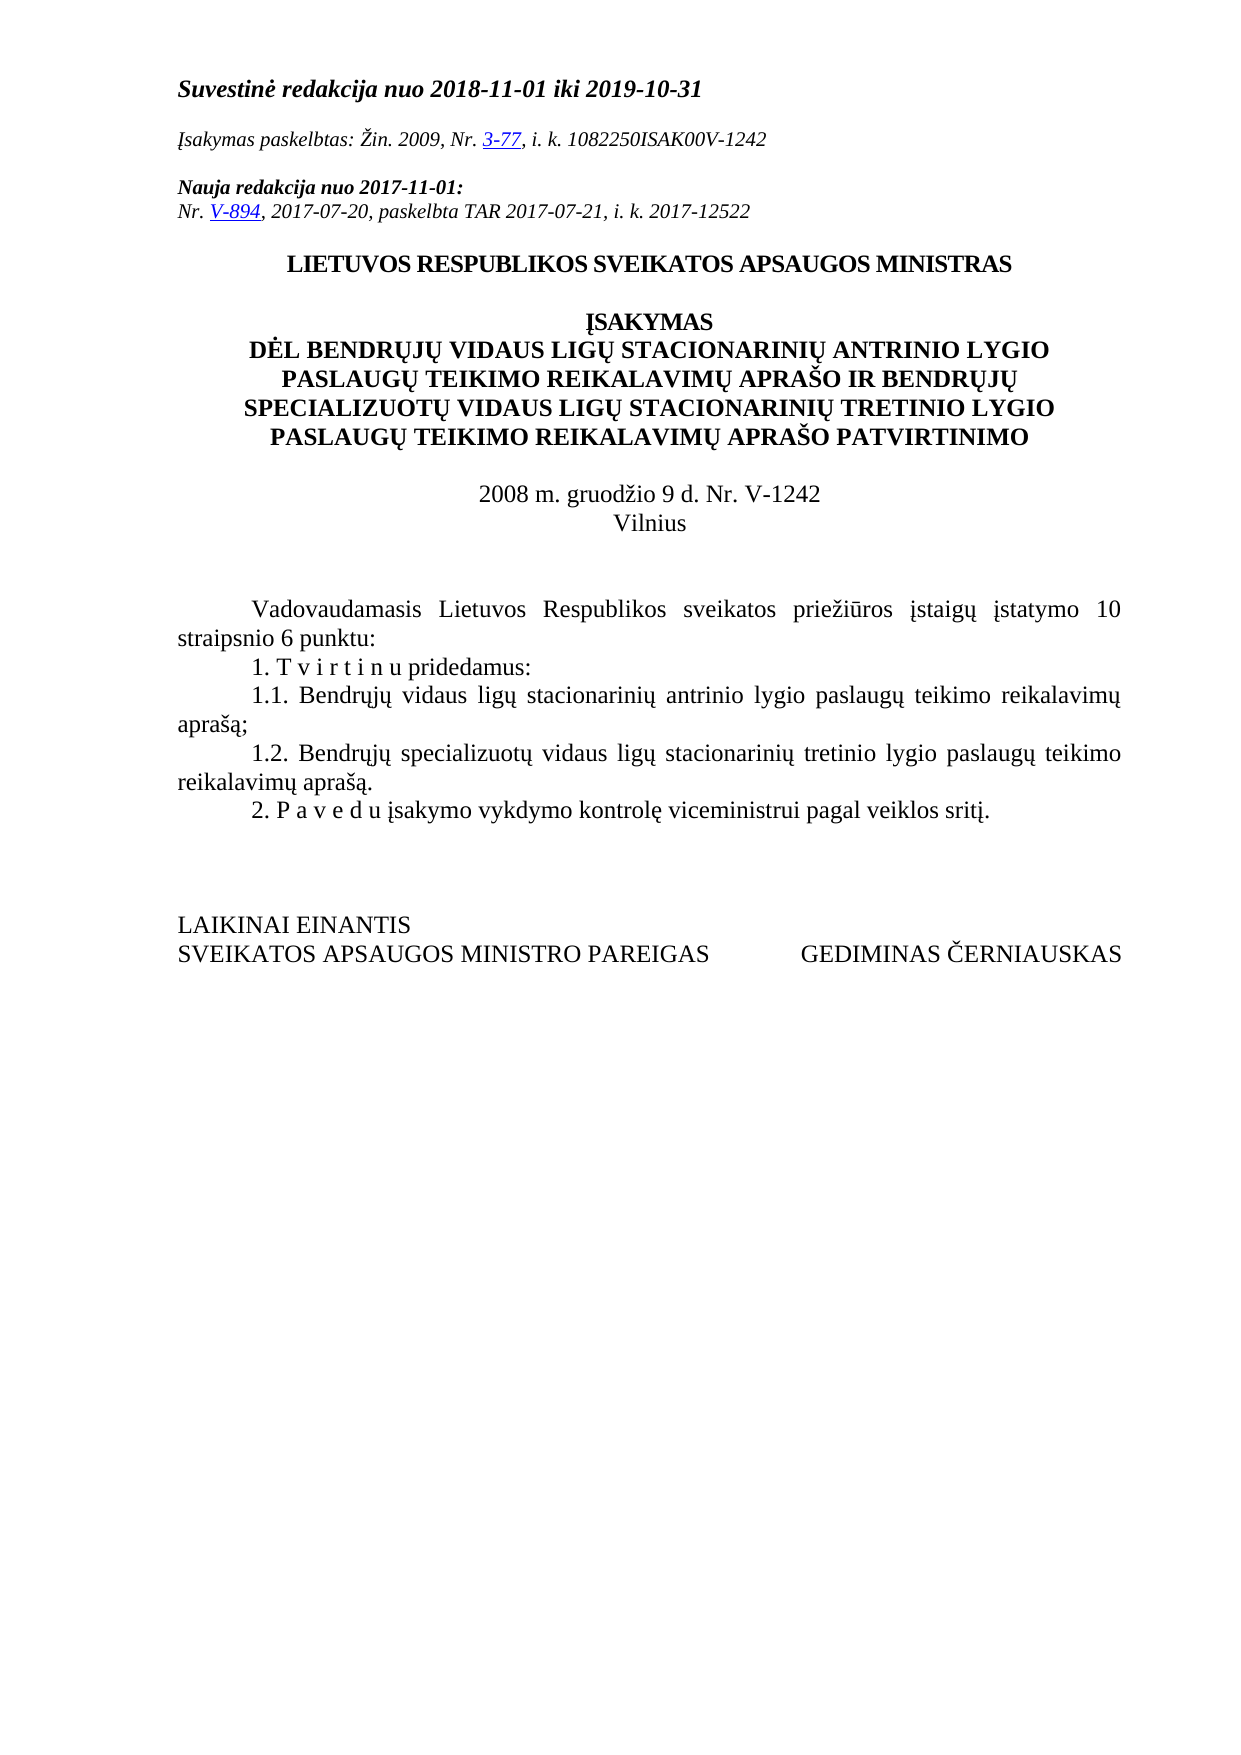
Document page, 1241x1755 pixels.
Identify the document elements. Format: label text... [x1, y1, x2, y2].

text Vadovaudamasis Lietuvos Respublikos sveikatos priežiūros įstaigų įstatymo 10 straipsnio 6 punktu: [177, 594, 1122, 652]
text Nauja redakcija nuo 2017-11-01: [177, 175, 1122, 199]
text LIETUVOS RESPUBLIKOS SVEIKATOS APSAUGOS MINISTRAS [177, 249, 1122, 278]
text LAIKINAI EINANTIS [177, 911, 1122, 939]
text 1.2. Bendrųjų specializuotų vidaus ligų stacionarinių tretinio lygio paslaugų teikimo reikalavimų aprašą. [177, 738, 1122, 796]
text 2008 m. gruodžio 9 d. Nr. V-1242 [177, 479, 1122, 508]
text SVEIKATOS APSAUGOS MINISTRO PAREIGAS GEDIMINAS ČERNIAUSKAS [177, 939, 1122, 968]
text Suvestinė redakcija nuo 2018-11-01 iki 2019-10-31 [177, 74, 1122, 103]
text Nr. V-894, 2017-07-20, paskelbta TAR 2017-07-21, i. k. 2017-12522 [177, 199, 1122, 223]
text 2. P a v e d u įsakymo vykdymo kontrolę viceministrui pagal veiklos sritį. [177, 796, 1122, 824]
text DĖL BENDRŲJŲ VIDAUS LIGŲ STACIONARINIŲ ANTRINIO LYGIO PASLAUGŲ TEIKIMO REIKALAVIMŲ APRAŠO IR BENDRŲJŲ SPECIALIZUOTŲ VIDAUS LIGŲ STACIONARINIŲ TRETINIO LYGIO PASLAUGŲ TEIKIMO REIKALAVIMŲ APRAŠO PATVIRTINIMO [177, 336, 1122, 451]
text Vilnius [177, 508, 1122, 537]
text Įsakymas paskelbtas: Žin. 2009, Nr. 3-77, i. k. 1082250ISAK00V-1242 [177, 127, 1122, 151]
text 1.1. Bendrųjų vidaus ligų stacionarinių antrinio lygio paslaugų teikimo reikalavimų aprašą; [177, 681, 1122, 738]
text ĮSAKYMAS [177, 307, 1122, 336]
text 1. T v i r t i n u pridedamus: [177, 652, 1122, 681]
